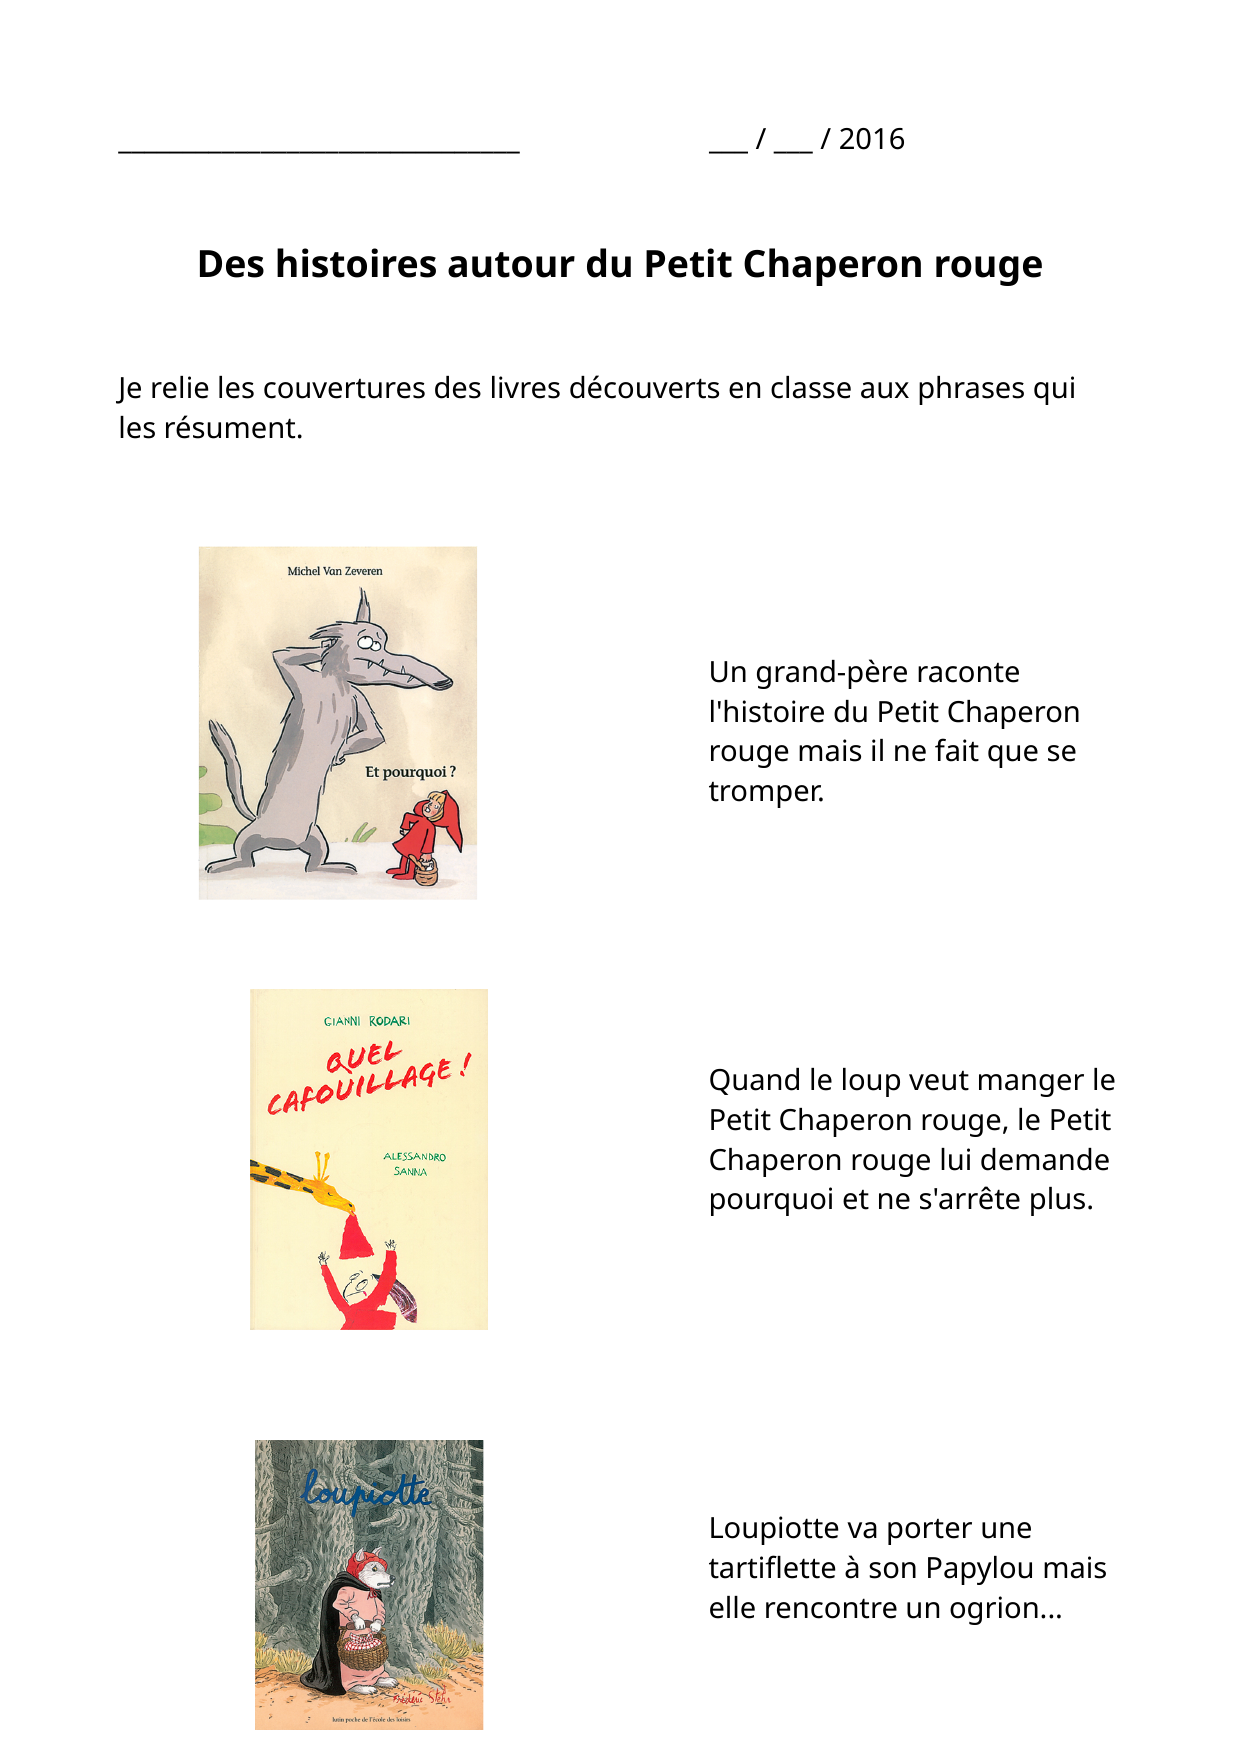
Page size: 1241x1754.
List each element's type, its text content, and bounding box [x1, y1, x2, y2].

table_cell [118, 974, 702, 1422]
picture [250, 989, 488, 1330]
picture [255, 1440, 484, 1730]
table_cell Quand le loup veut manger le Petit Chaperon rouge, le Petit Chaperon rouge lui demande pourquoi et ne s'arrête plus. [703, 974, 1123, 1422]
table_cell [118, 1423, 702, 1632]
text Je relie les couvertures des livres découverts en classe aux phrases qui les résument. [118, 368, 1122, 447]
text _______________________________ ___ / ___ / 2016 [118, 118, 1122, 158]
table_header [118, 526, 702, 974]
text Des histoires autour du Petit Chaperon rouge [118, 237, 1122, 288]
picture [198, 546, 478, 900]
table_header Un grand-père raconte l'histoire du Petit Chaperon rouge mais il ne fait que se tromper. [703, 526, 1123, 974]
table_cell Loupiotte va porter une tartiflette à son Papylou mais elle rencontre un ogrion... [703, 1423, 1123, 1632]
